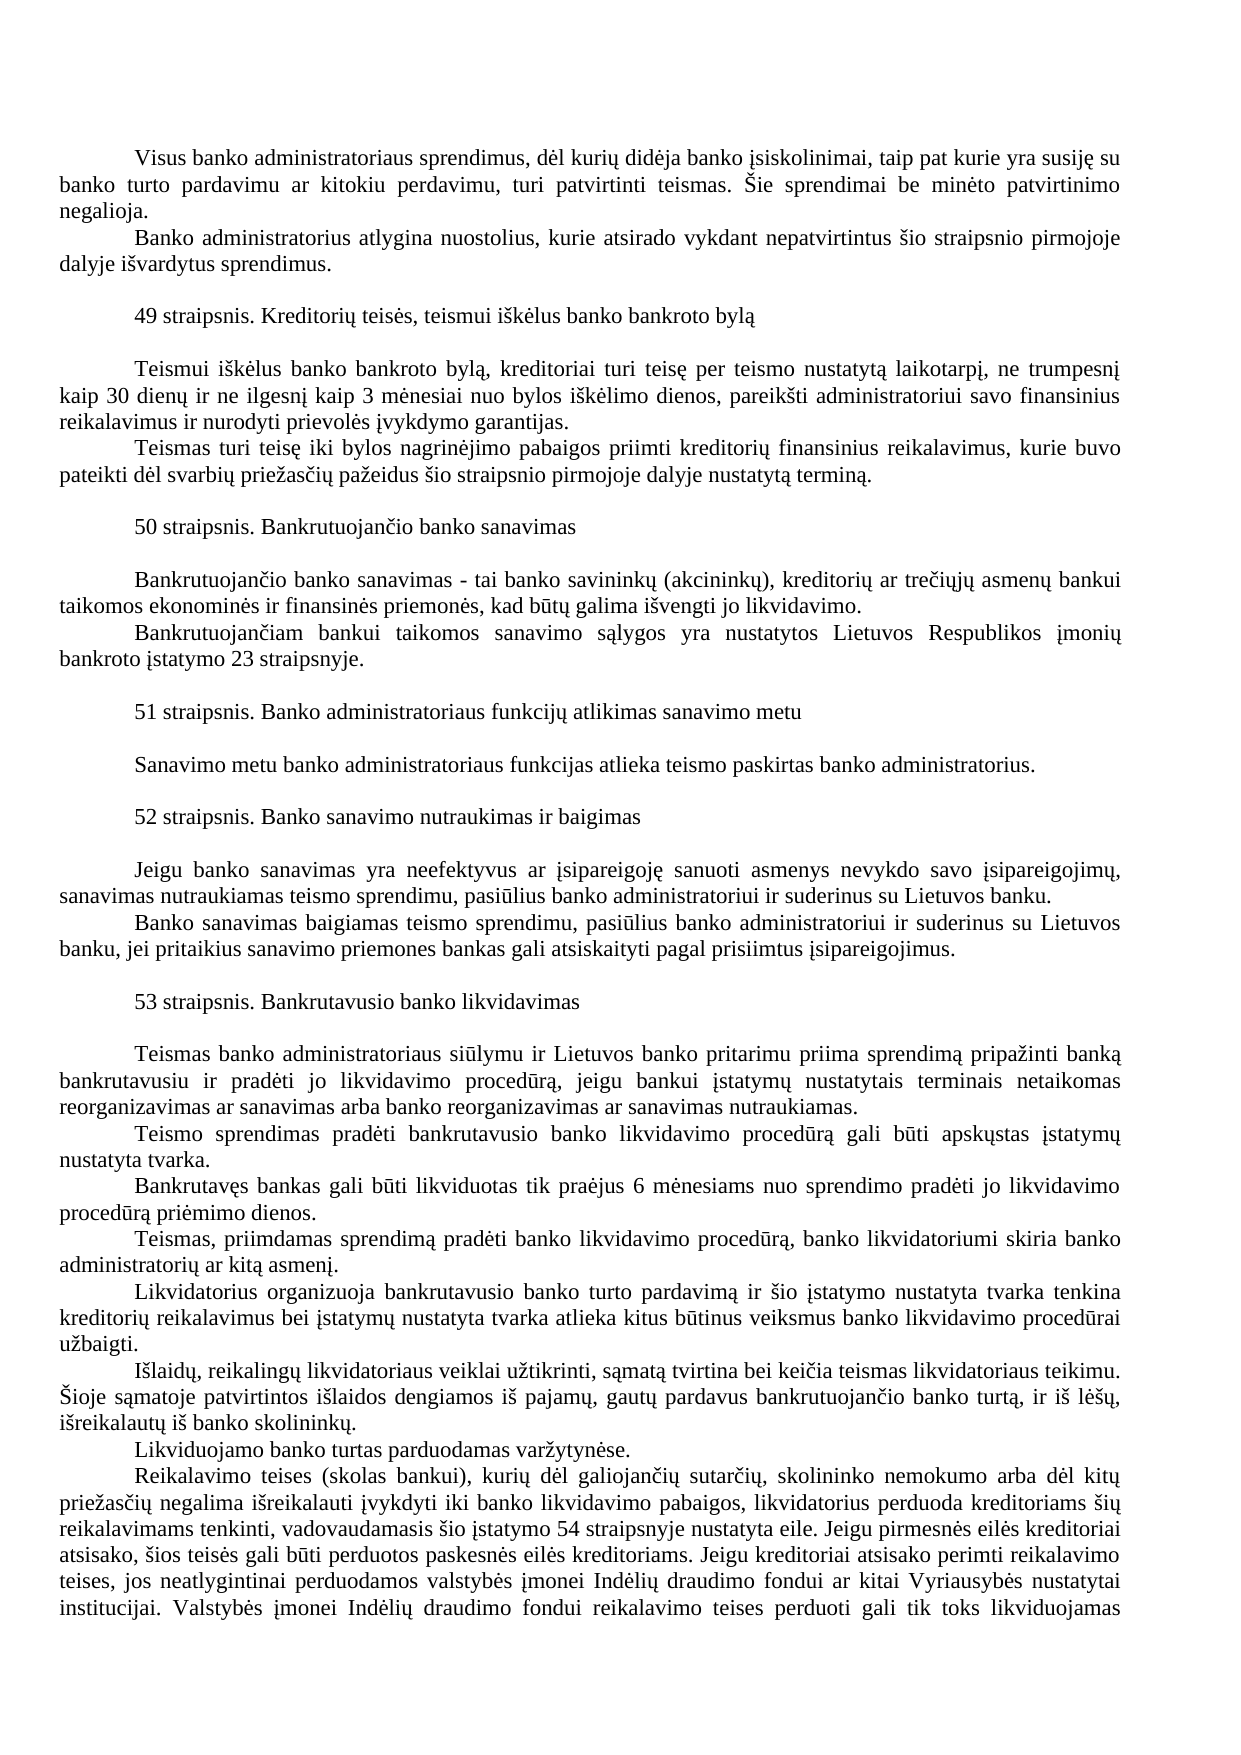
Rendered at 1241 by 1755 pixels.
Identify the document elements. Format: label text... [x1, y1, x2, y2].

text Išlaidų, reikalingų likvidatoriaus veiklai užtikrinti, sąmatą tvirtina bei keičia teismas likvidatoriaus teikimu. Šioje sąmatoje patvirtintos išlaidos dengiamos iš pajamų, gautų pardavus bankrutuojančio banko turtą, ir iš lėšų, išreikalautų iš banko skolininkų. [59, 1357, 1122, 1436]
text 53 straipsnis. Bankrutavusio banko likvidavimas [59, 988, 1122, 1014]
text Jeigu banko sanavimas yra neefektyvus ar įsipareigoję sanuoti asmenys nevykdo savo įsipareigojimų, sanavimas nutraukiamas teismo sprendimu, pasiūlius banko administratoriui ir suderinus su Lietuvos banku. [59, 856, 1122, 909]
text Likviduojamo banko turtas parduodamas varžytynėse. [59, 1436, 1122, 1462]
text Banko sanavimas baigiamas teismo sprendimu, pasiūlius banko administratoriui ir suderinus su Lietuvos banku, jei pritaikius sanavimo priemones bankas gali atsiskaityti pagal prisiimtus įsipareigojimus. [59, 909, 1122, 961]
text Bankrutuojančio banko sanavimas - tai banko savininkų (akcininkų), kreditorių ar trečiųjų asmenų bankui taikomos ekonominės ir finansinės priemonės, kad būtų galima išvengti jo likvidavimo. [59, 566, 1122, 619]
text Teismas turi teisę iki bylos nagrinėjimo pabaigos priimti kreditorių finansinius reikalavimus, kurie buvo pateikti dėl svarbių priežasčių pažeidus šio straipsnio pirmojoje dalyje nustatytą terminą. [59, 434, 1122, 487]
text Teismas, priimdamas sprendimą pradėti banko likvidavimo procedūrą, banko likvidatoriumi skiria banko administratorių ar kitą asmenį. [59, 1225, 1122, 1278]
text Sanavimo metu banko administratoriaus funkcijas atlieka teismo paskirtas banko administratorius. [59, 751, 1122, 777]
text 50 straipsnis. Bankrutuojančio banko sanavimas [59, 513, 1122, 540]
text Bankrutuojančiam bankui taikomos sanavimo sąlygos yra nustatytos Lietuvos Respublikos įmonių bankroto įstatymo 23 straipsnyje. [59, 619, 1122, 672]
text Visus banko administratoriaus sprendimus, dėl kurių didėja banko įsiskolinimai, taip pat kurie yra susiję su banko turto pardavimu ar kitokiu perdavimu, turi patvirtinti teismas. Šie sprendimai be minėto patvirtinimo negalioja. [59, 144, 1122, 223]
text Teismo sprendimas pradėti bankrutavusio banko likvidavimo procedūrą gali būti apskųstas įstatymų nustatyta tvarka. [59, 1119, 1122, 1172]
text Likvidatorius organizuoja bankrutavusio banko turto pardavimą ir šio įstatymo nustatyta tvarka tenkina kreditorių reikalavimus bei įstatymų nustatyta tvarka atlieka kitus būtinus veiksmus banko likvidavimo procedūrai užbaigti. [59, 1278, 1122, 1357]
text Reikalavimo teises (skolas bankui), kurių dėl galiojančių sutarčių, skolininko nemokumo arba dėl kitų priežasčių negalima išreikalauti įvykdyti iki banko likvidavimo pabaigos, likvidatorius perduoda kreditoriams šių reikalavimams tenkinti, vadovaudamasis šio įstatymo 54 straipsnyje nustatyta eile. Jeigu pirmesnės eilės kreditoriai atsisako, šios teisės gali būti perduotos paskesnės eilės kreditoriams. Jeigu kreditoriai atsisako perimti reikalavimo teises, jos neatlygintinai perduodamos valstybės įmonei Indėlių draudimo fondui ar kitai Vyriausybės nustatytai institucijai. Valstybės įmonei Indėlių draudimo fondui reikalavimo teises perduoti gali tik toks likviduojamas [59, 1462, 1122, 1620]
text 52 straipsnis. Banko sanavimo nutraukimas ir baigimas [59, 803, 1122, 830]
text 49 straipsnis. Kreditorių teisės, teismui iškėlus banko bankroto bylą [59, 303, 1122, 329]
text Bankrutavęs bankas gali būti likviduotas tik praėjus 6 mėnesiams nuo sprendimo pradėti jo likvidavimo procedūrą priėmimo dienos. [59, 1172, 1122, 1225]
text Banko administratorius atlygina nuostolius, kurie atsirado vykdant nepatvirtintus šio straipsnio pirmojoje dalyje išvardytus sprendimus. [59, 223, 1122, 276]
text Teismas banko administratoriaus siūlymu ir Lietuvos banko pritarimu priima sprendimą pripažinti banką bankrutavusiu ir pradėti jo likvidavimo procedūrą, jeigu bankui įstatymų nustatytais terminais netaikomas reorganizavimas ar sanavimas arba banko reorganizavimas ar sanavimas nutraukiamas. [59, 1041, 1122, 1119]
text Teismui iškėlus banko bankroto bylą, kreditoriai turi teisę per teismo nustatytą laikotarpį, ne trumpesnį kaip 30 dienų ir ne ilgesnį kaip 3 mėnesiai nuo bylos iškėlimo dienos, pareikšti administratoriui savo finansinius reikalavimus ir nurodyti prievolės įvykdymo garantijas. [59, 355, 1122, 434]
text 51 straipsnis. Banko administratoriaus funkcijų atlikimas sanavimo metu [59, 698, 1122, 724]
